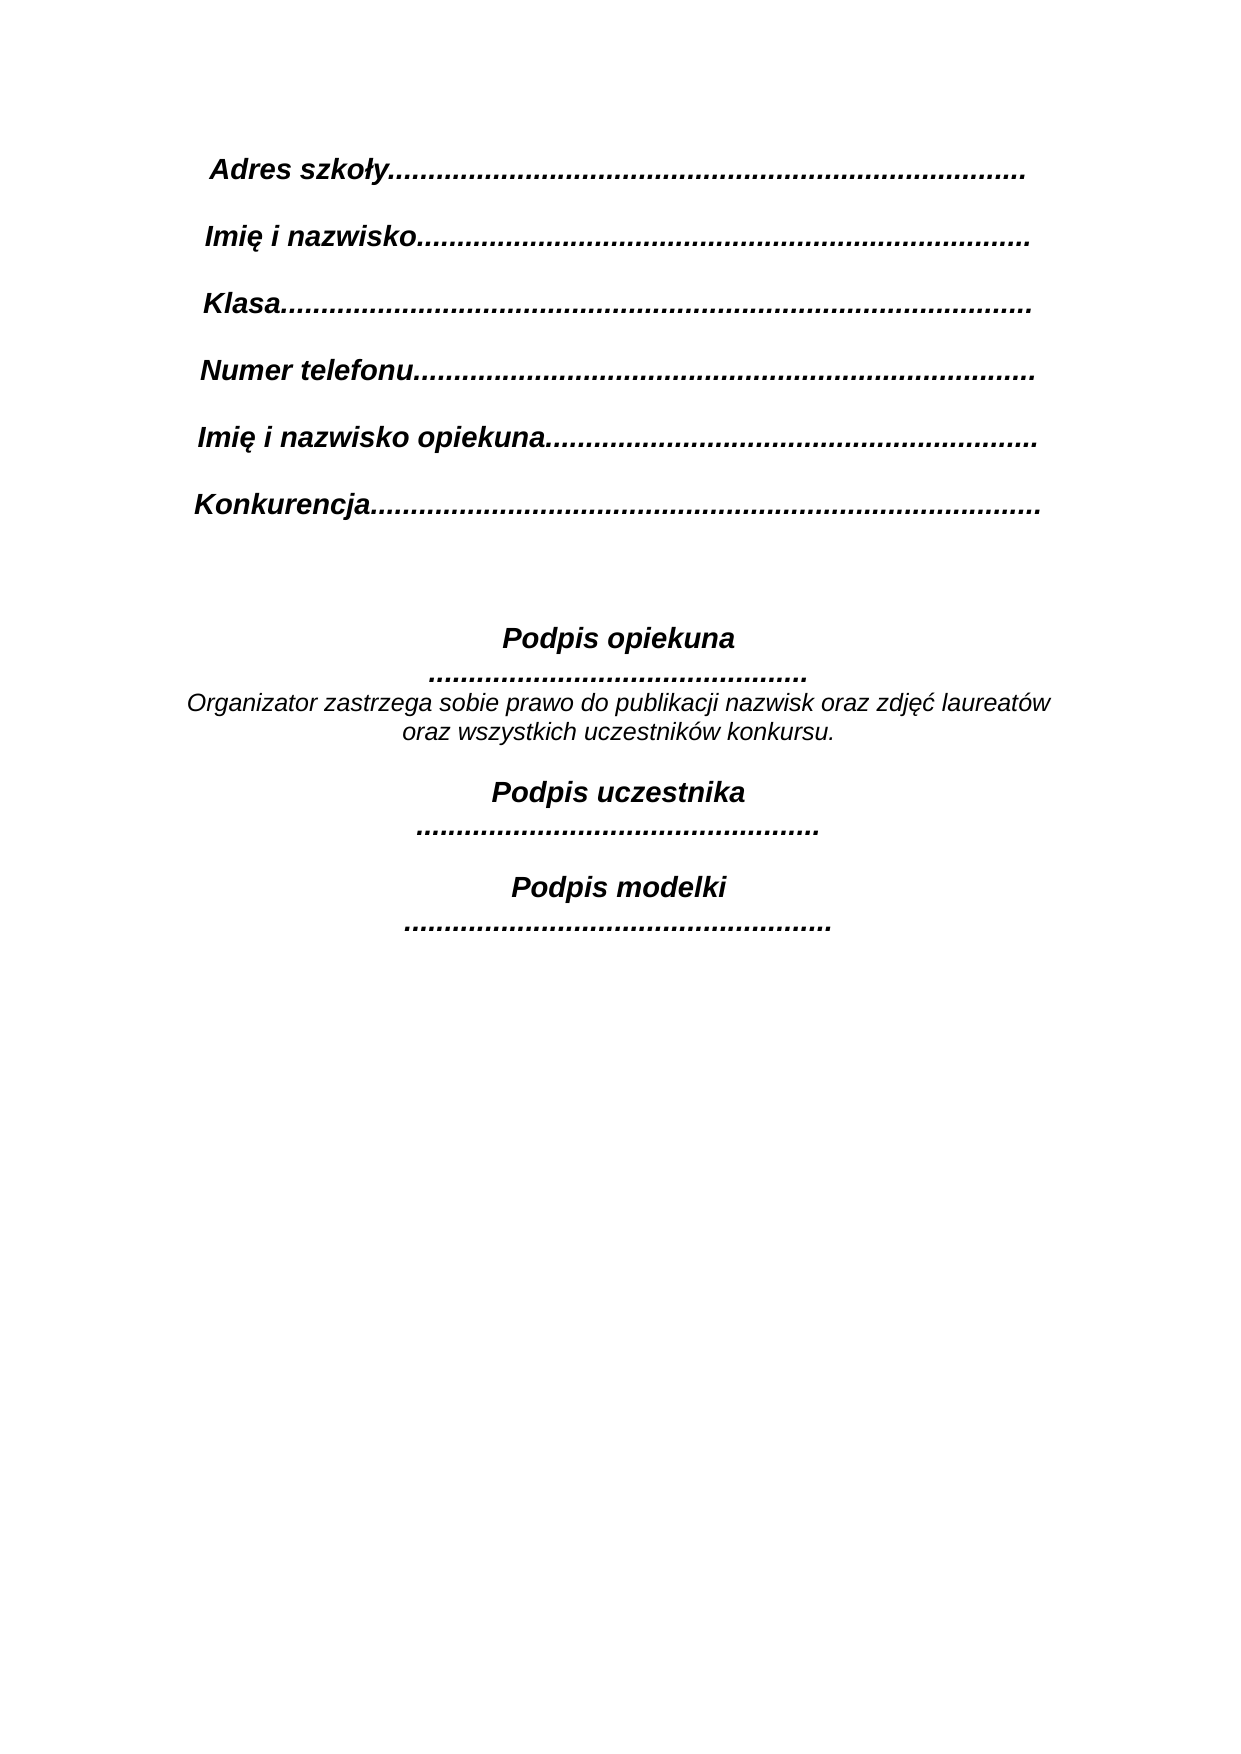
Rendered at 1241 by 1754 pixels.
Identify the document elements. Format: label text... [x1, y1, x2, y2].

text Numer telefonu............................................................................. [118, 353, 1122, 386]
text oraz wszystkich uczestników konkursu. [118, 717, 1122, 746]
text Imię i nazwisko opiekuna............................................................. [118, 420, 1122, 453]
text .................................................. [118, 808, 1122, 842]
text Podpis modelki [118, 870, 1122, 904]
text Konkurencja................................................................................... [118, 487, 1122, 521]
text Organizator zastrzega sobie prawo do publikacji nazwisk oraz zdjęć laureatów [118, 688, 1122, 717]
text Adres szkoły............................................................................... [118, 152, 1122, 185]
text ............................................... [118, 655, 1122, 688]
text Podpis opiekuna [118, 621, 1122, 655]
text Imię i nazwisko............................................................................ [118, 219, 1122, 252]
text Klasa............................................................................................. [118, 286, 1122, 319]
text ..................................................... [118, 904, 1122, 937]
text Podpis uczestnika [118, 774, 1122, 808]
